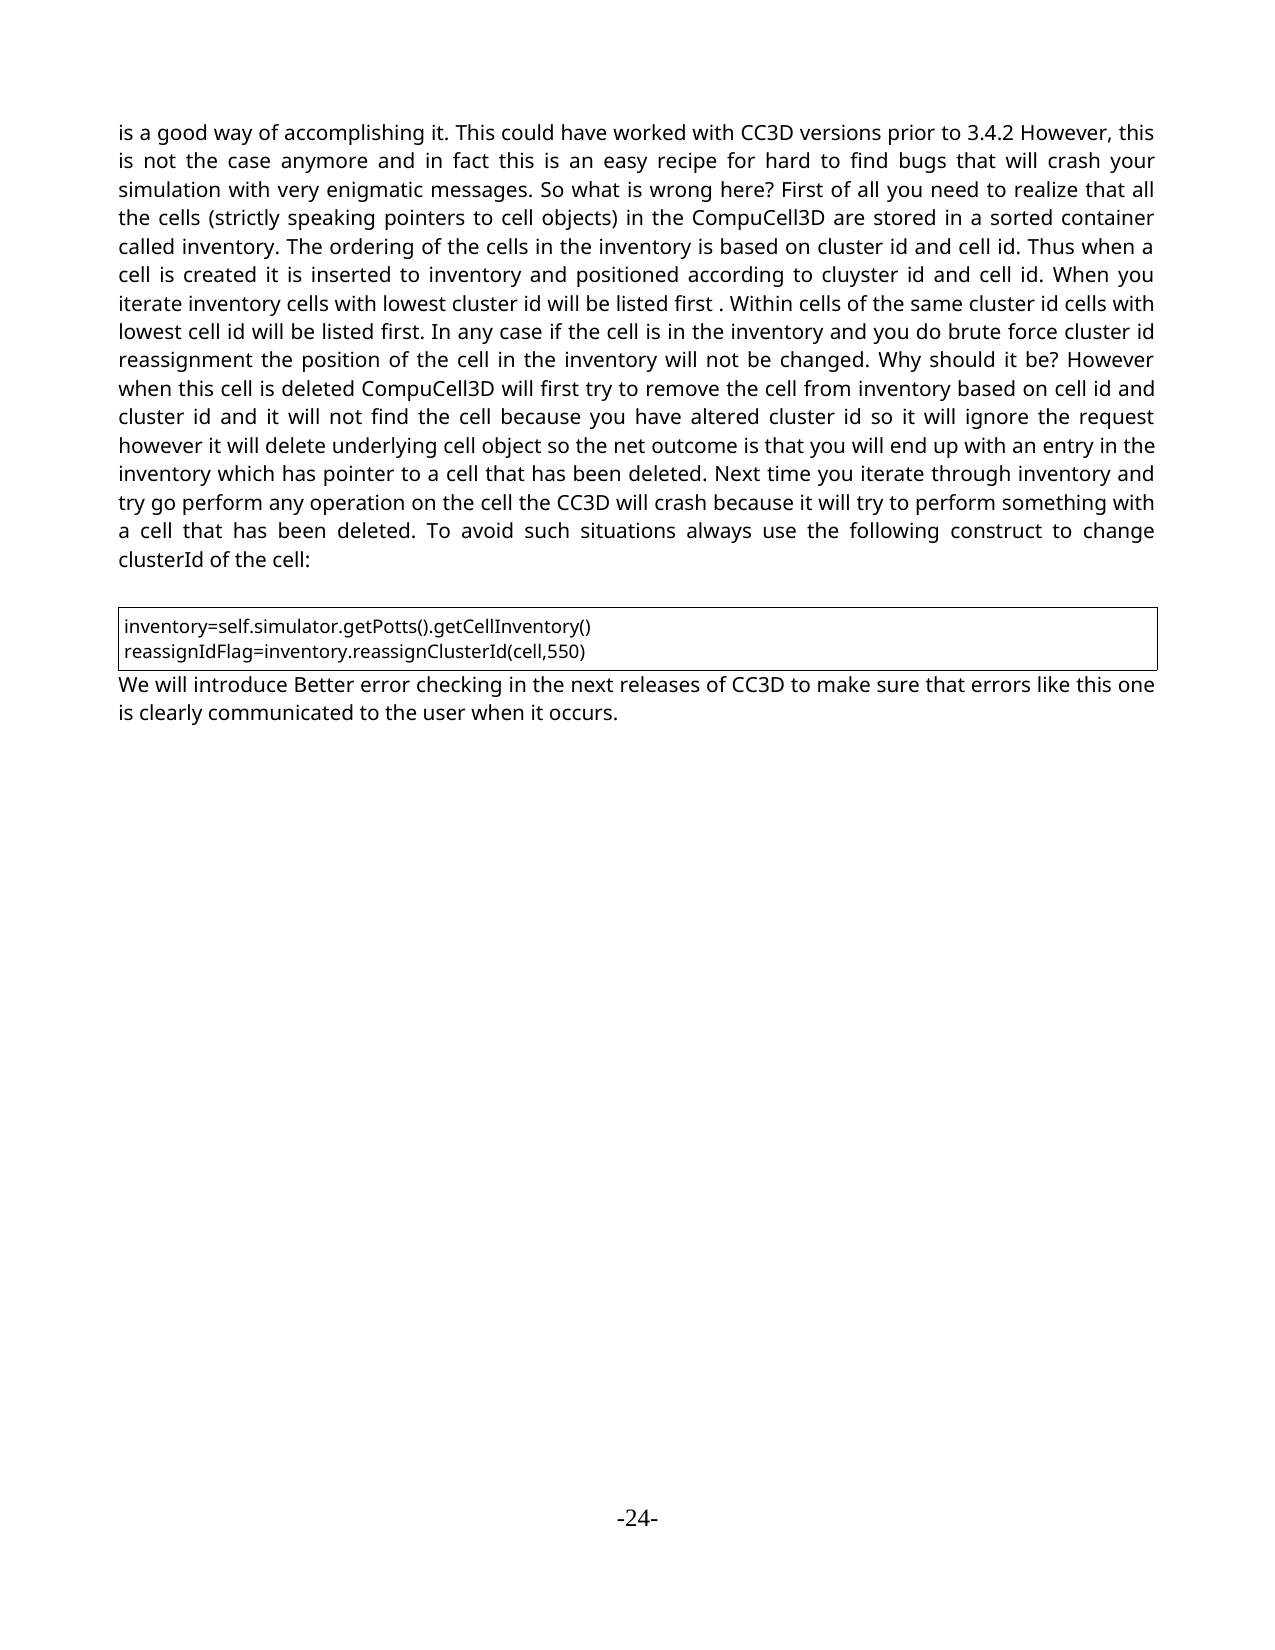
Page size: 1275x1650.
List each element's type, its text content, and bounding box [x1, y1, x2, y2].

text We will introduce Better error checking in the next releases of CC3D to make sure that errors like this one is clearly communicated to the user when it occurs. [118, 671, 1157, 727]
text is a good way of accomplishing it. This could have worked with CC3D versions prior to 3.4.2 However, this is not the case anymore and in fact this is an easy recipe for hard to find bugs that will crash your simulation with very enigmatic messages. So what is wrong here? First of all you need to realize that all the cells (strictly speaking pointers to cell objects) in the CompuCell3D are stored in a sorted container called inventory. The ordering of the cells in the inventory is based on cluster id and cell id. Thus when a cell is created it is inserted to inventory and positioned according to cluyster id and cell id. When you iterate inventory cells with lowest cluster id will be listed first . Within cells of the same cluster id cells with lowest cell id will be listed first. In any case if the cell is in the inventory and you do brute force cluster id reassignment the position of the cell in the inventory will not be changed. Why should it be? However when this cell is deleted CompuCell3D will first try to remove the cell from inventory based on cell id and cluster id and it will not find the cell because you have altered cluster id so it will ignore the request however it will delete underlying cell object so the net outcome is that you will end up with an entry in the inventory which has pointer to a cell that has been deleted. Next time you iterate through inventory and try go perform any operation on the cell the CC3D will crash because it will try to perform something with a cell that has been deleted. To avoid such situations always use the following construct to change clusterId of the cell: [118, 118, 1157, 573]
table_header inventory=self.simulator.getPotts().getCellInventory() reassignIdFlag=inventory.reassignClusterId(cell,550) [119, 608, 1157, 670]
